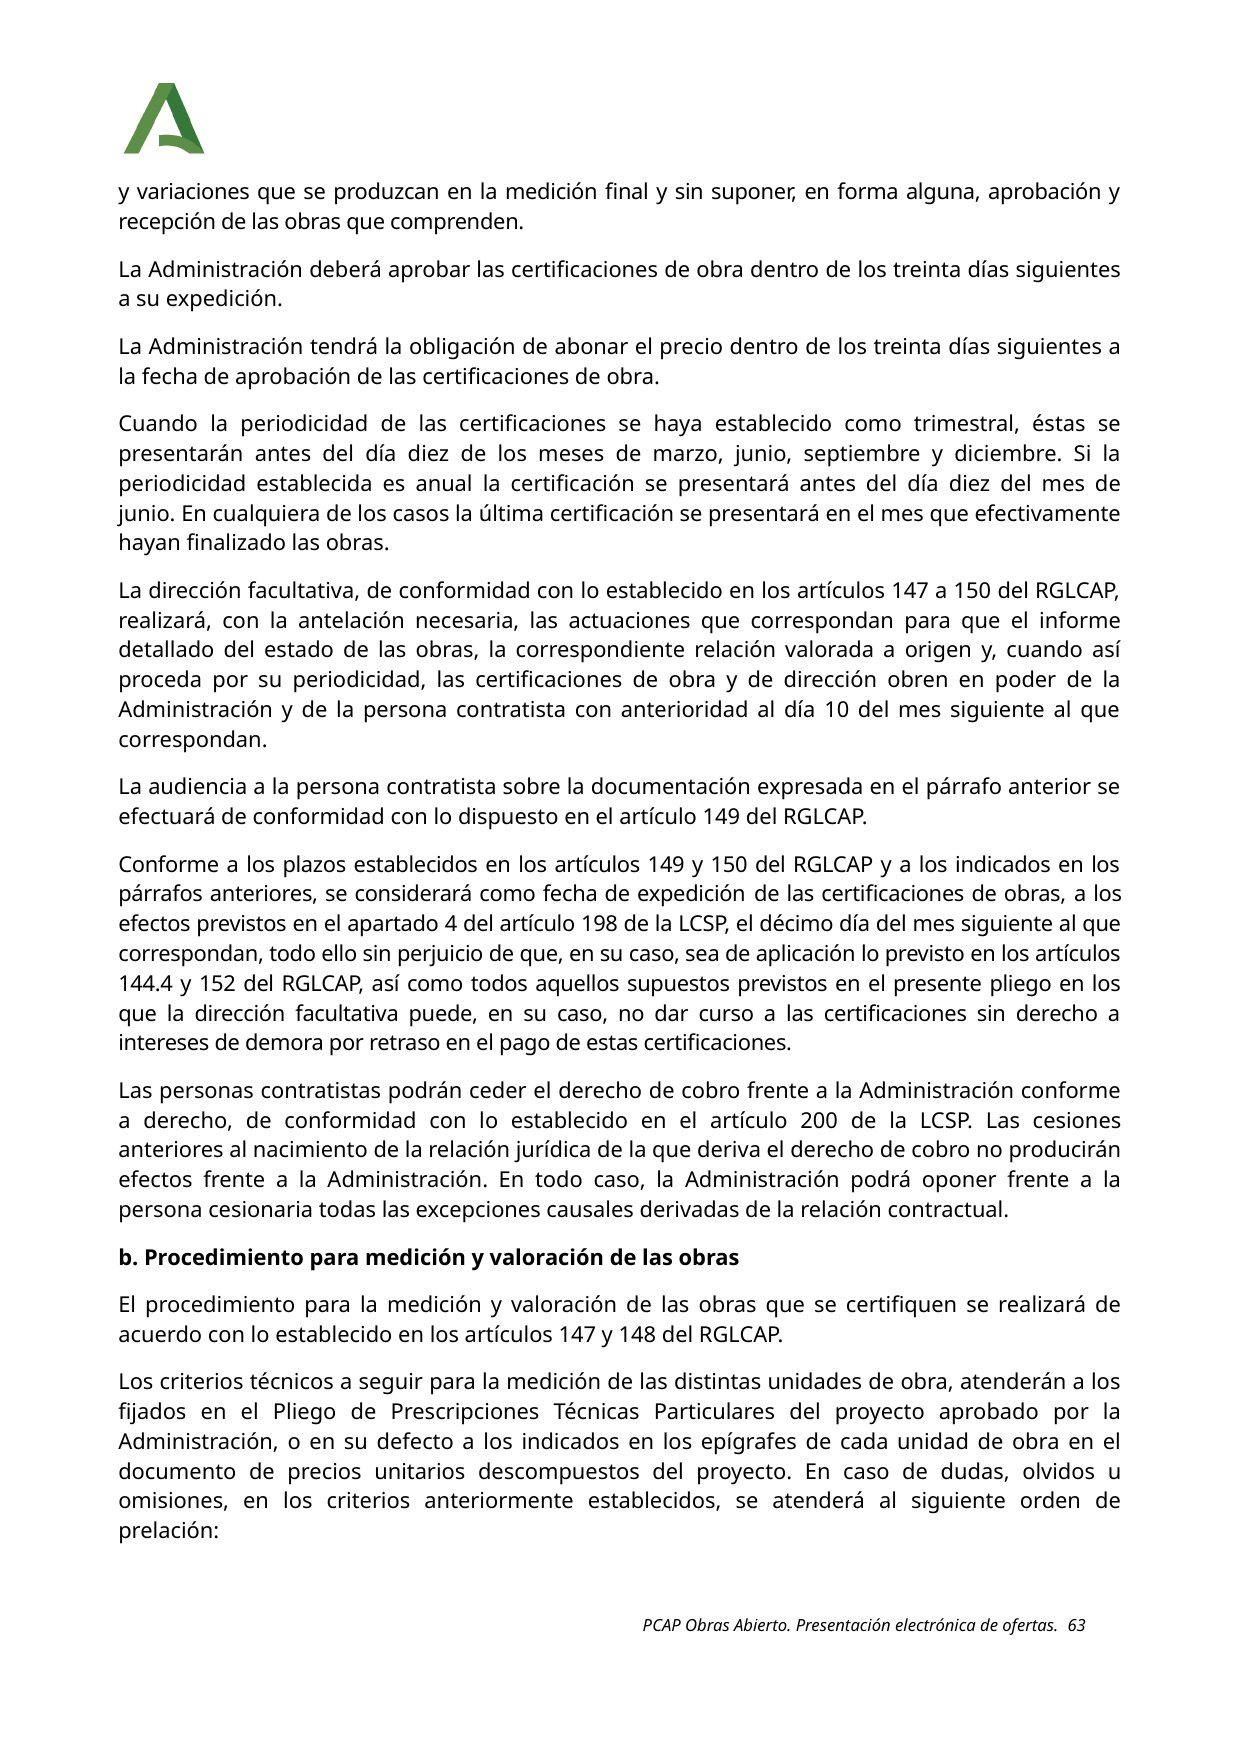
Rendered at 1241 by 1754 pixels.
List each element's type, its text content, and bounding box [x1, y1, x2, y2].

text Las personas contratistas podrán ceder el derecho de cobro frente a la Administración conforme a derecho, de conformidad con lo establecido en el artículo 200 de la LCSP. Las cesiones anteriores al nacimiento de la relación jurídica de la que deriva el derecho de cobro no producirán efectos frente a la Administración. En todo caso, la Administración podrá oponer frente a la persona cesionaria todas las excepciones causales derivadas de la relación contractual. [118, 1075, 1122, 1224]
text El procedimiento para la medición y valoración de las obras que se certifiquen se realizará de acuerdo con lo establecido en los artículos 147 y 148 del RGLCAP. [118, 1289, 1122, 1349]
picture [119, 78, 209, 158]
text Conforme a los plazos establecidos en los artículos 149 y 150 del RGLCAP y a los indicados en los párrafos anteriores, se considerará como fecha de expedición de las certificaciones de obras, a los efectos previstos en el apartado 4 del artículo 198 de la LCSP, el décimo día del mes siguiente al que correspondan, todo ello sin perjuicio de que, en su caso, sea de aplicación lo previsto en los artículos 144.4 y 152 del RGLCAP, así como todos aquellos supuestos previstos en el presente pliego en los que la dirección facultativa puede, en su caso, no dar curso a las certificaciones sin derecho a intereses de demora por retraso en el pago de estas certificaciones. [118, 849, 1122, 1057]
text y variaciones que se produzcan en la medición final y sin suponer, en forma alguna, aprobación y recepción de las obras que comprenden. [118, 176, 1122, 236]
text La Administración tendrá la obligación de abonar el precio dentro de los treinta días siguientes a la fecha de aprobación de las certificaciones de obra. [118, 331, 1122, 391]
text Los criterios técnicos a seguir para la medición de las distintas unidades de obra, atenderán a los fijados en el Pliego de Prescripciones Técnicas Particulares del proyecto aprobado por la Administración, o en su defecto a los indicados en los epígrafes de cada unidad de obra en el documento de precios unitarios descompuestos del proyecto. En caso de dudas, olvidos u omisiones, en los criterios anteriormente establecidos, se atenderá al siguiente orden de prelación: [118, 1366, 1122, 1545]
text Cuando la periodicidad de las certificaciones se haya establecido como trimestral, éstas se presentarán antes del día diez de los meses de marzo, junio, septiembre y diciembre. Si la periodicidad establecida es anual la certificación se presentará antes del día diez del mes de junio. En cualquiera de los casos la última certificación se presentará en el mes que efectivamente hayan finalizado las obras. [118, 408, 1122, 557]
text La Administración deberá aprobar las certificaciones de obra dentro de los treinta días siguientes a su expedición. [118, 254, 1122, 313]
text La audiencia a la persona contratista sobre la documentación expresada en el párrafo anterior se efectuará de conformidad con lo dispuesto en el artículo 149 del RGLCAP. [118, 771, 1122, 831]
text La dirección facultativa, de conformidad con lo establecido en los artículos 147 a 150 del RGLCAP, realizará, con la antelación necesaria, las actuaciones que correspondan para que el informe detallado del estado de las obras, la correspondiente relación valorada a origen y, cuando así proceda por su periodicidad, las certificaciones de obra y de dirección obren en poder de la Administración y de la persona contratista con anterioridad al día 10 del mes siguiente al que correspondan. [118, 575, 1122, 754]
text b. Procedimiento para medición y valoración de las obras [118, 1242, 1122, 1271]
